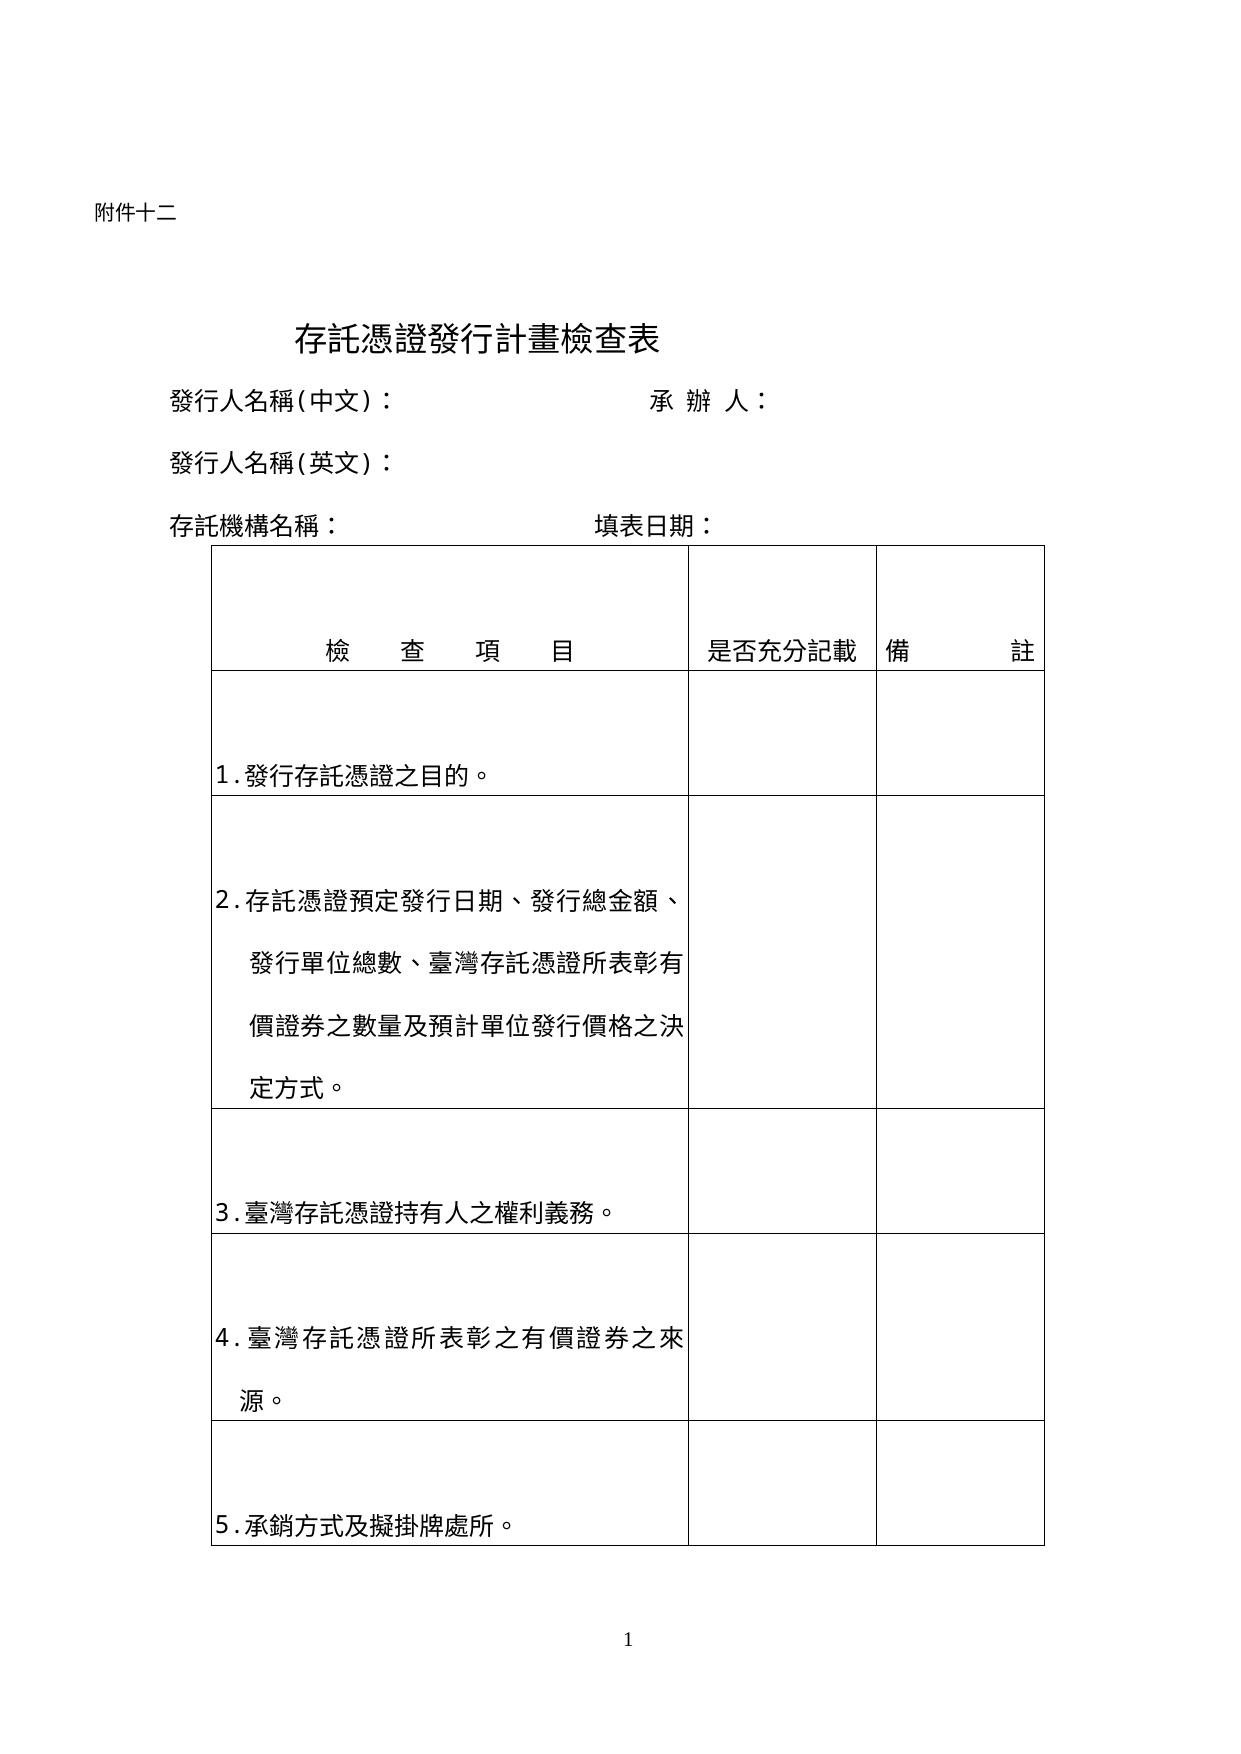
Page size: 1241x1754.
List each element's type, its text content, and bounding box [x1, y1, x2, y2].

table_cell [877, 796, 1044, 1108]
table_cell [689, 796, 876, 1108]
table_cell 4.臺灣存託憑證所表彰之有價證券之來源。 [212, 1234, 688, 1420]
text 附件十二 [94, 170, 1162, 233]
table_header 檢 查 項 目 [212, 546, 688, 670]
text 存託憑證發行計畫檢查表 [94, 295, 1162, 358]
table_cell 2.存託憑證預定發行日期、發行總金額、發行單位總數、臺灣存託憑證所表彰有價證券之數量及預計單位發行價格之決定方式。 [212, 796, 688, 1108]
table_header 是否充分記載 [689, 546, 876, 670]
table_cell [689, 1234, 876, 1420]
text 發行人名稱(英文)： [94, 420, 1162, 483]
table_cell 5.承銷方式及擬掛牌處所。 [212, 1421, 688, 1545]
table_cell [877, 671, 1044, 795]
table_cell [877, 1109, 1044, 1233]
table_cell [689, 1421, 876, 1545]
table_cell [689, 671, 876, 795]
table_cell [689, 1109, 876, 1233]
table_cell 1.發行存託憑證之目的。 [212, 671, 688, 795]
text 發行人名稱(中文)： 承 辦 人： [94, 358, 1162, 420]
table_cell 3.臺灣存託憑證持有人之權利義務。 [212, 1109, 688, 1233]
text 存託機構名稱： 填表日期： [94, 483, 1162, 545]
table_header 備 註 [877, 546, 1044, 670]
table_cell [877, 1421, 1044, 1545]
table_cell [877, 1234, 1044, 1420]
